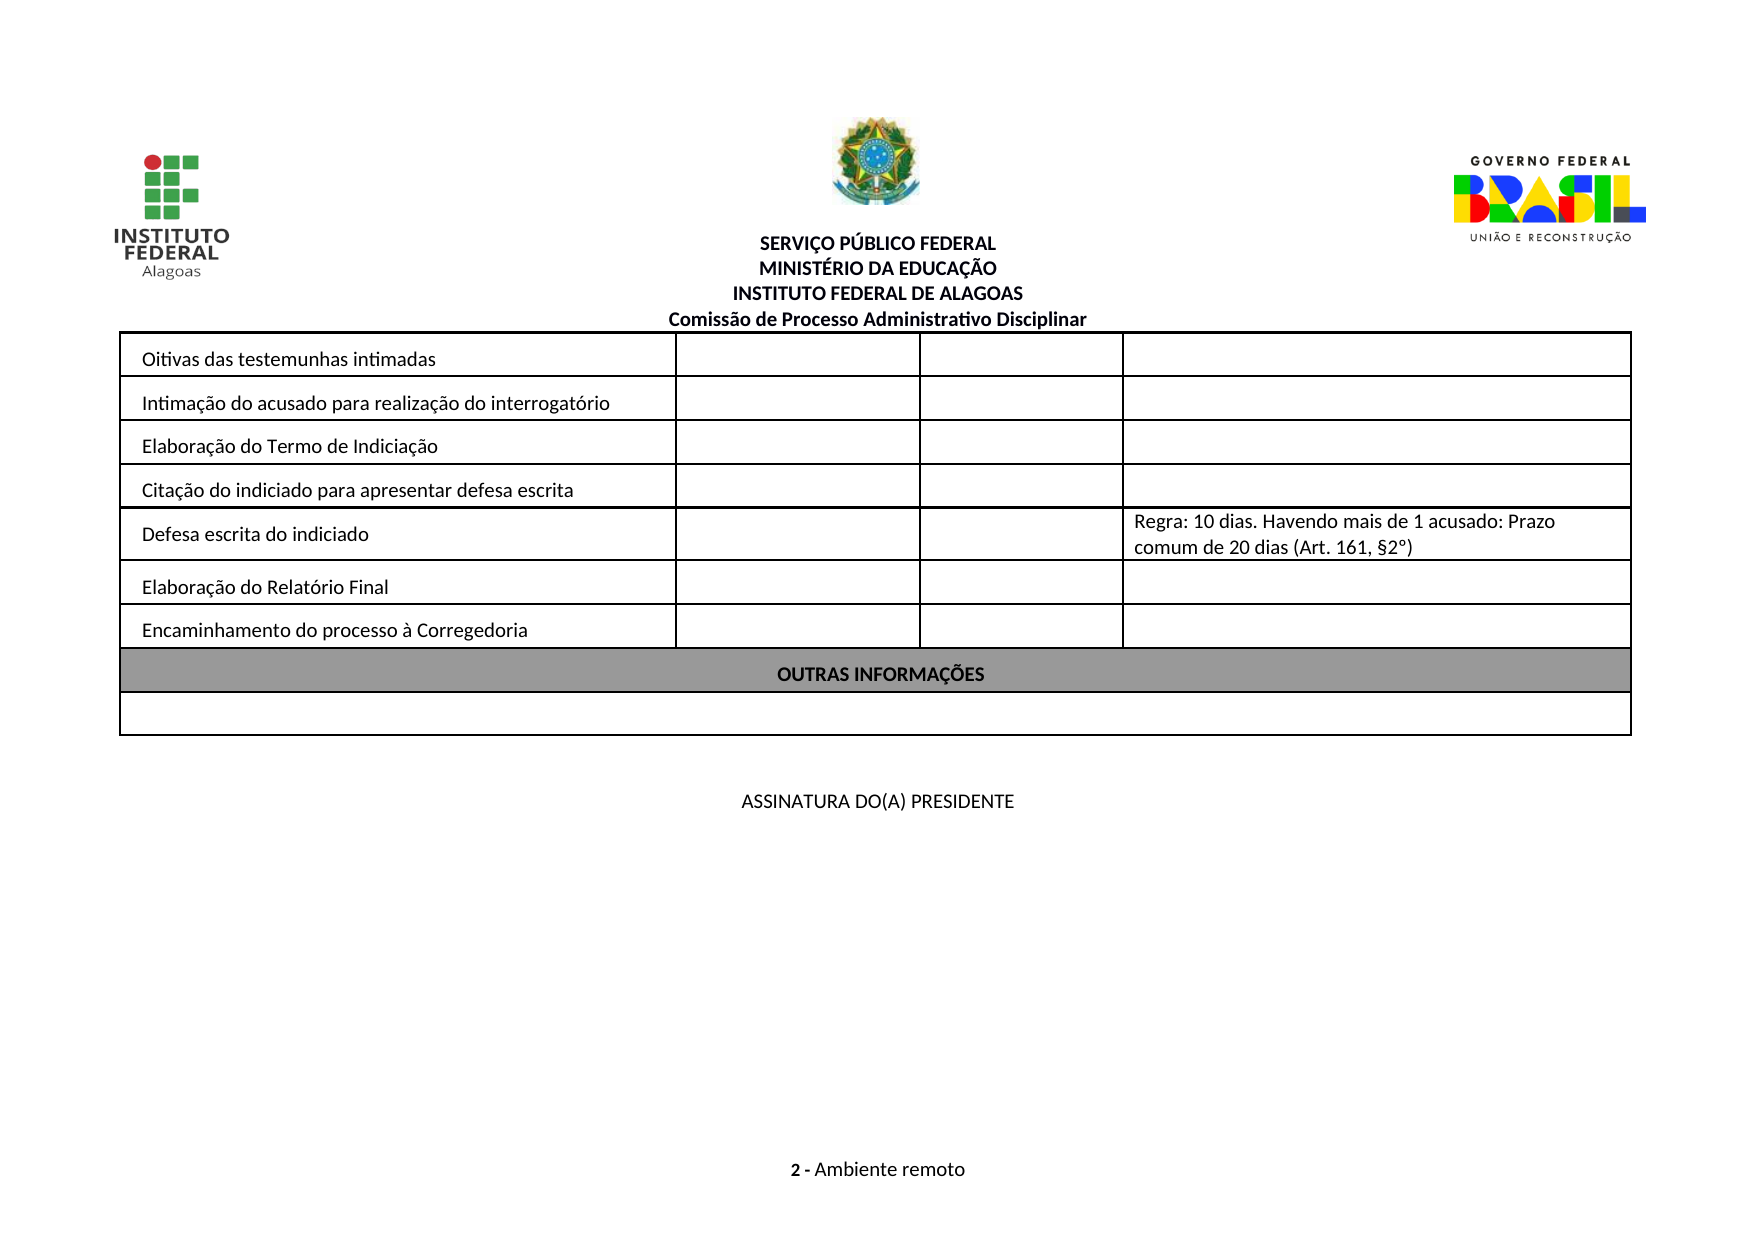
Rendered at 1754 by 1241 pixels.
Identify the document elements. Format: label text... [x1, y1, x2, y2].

table_cell [921, 334, 1122, 375]
table_cell [677, 377, 919, 419]
table_cell Regra: 10 dias. Havendo mais de 1 acusado: Prazo comum de 20 dias (Art. 161, §2º) [1124, 509, 1630, 559]
text ASSINATURA DO(A) PRESIDENTE [106, 789, 1650, 814]
table_cell Defesa escrita do indiciado [121, 509, 675, 559]
table_cell [921, 605, 1122, 647]
table_cell [921, 377, 1122, 419]
table_cell [121, 693, 1630, 734]
table_cell [921, 421, 1122, 463]
table_cell [1124, 605, 1630, 647]
table_cell [921, 509, 1122, 559]
table_cell [677, 509, 919, 559]
table_cell [677, 334, 919, 375]
table_cell Elaboração do Relatório Final [121, 561, 675, 603]
table_cell Intimação do acusado para realização do interrogatório [121, 377, 675, 419]
table_cell [921, 561, 1122, 603]
picture [832, 117, 920, 205]
picture [1454, 156, 1646, 243]
table_cell [677, 605, 919, 647]
table_cell [921, 465, 1122, 506]
table_cell [1124, 377, 1630, 419]
table_cell [1124, 465, 1630, 506]
table_cell Citação do indiciado para apresentar defesa escrita [121, 465, 675, 506]
table_cell Oitivas das testemunhas intimadas [121, 334, 675, 375]
table_cell Encaminhamento do processo à Corregedoria [121, 605, 675, 647]
table_cell [1124, 334, 1630, 375]
table_cell OUTRAS INFORMAÇÕES [121, 649, 1630, 691]
table_cell [1124, 561, 1630, 603]
table_cell Elaboração do Termo de Indiciação [121, 421, 675, 463]
table_cell [1124, 421, 1630, 463]
picture [112, 142, 234, 283]
table_cell [677, 465, 919, 506]
table_cell [677, 561, 919, 603]
table_cell [677, 421, 919, 463]
